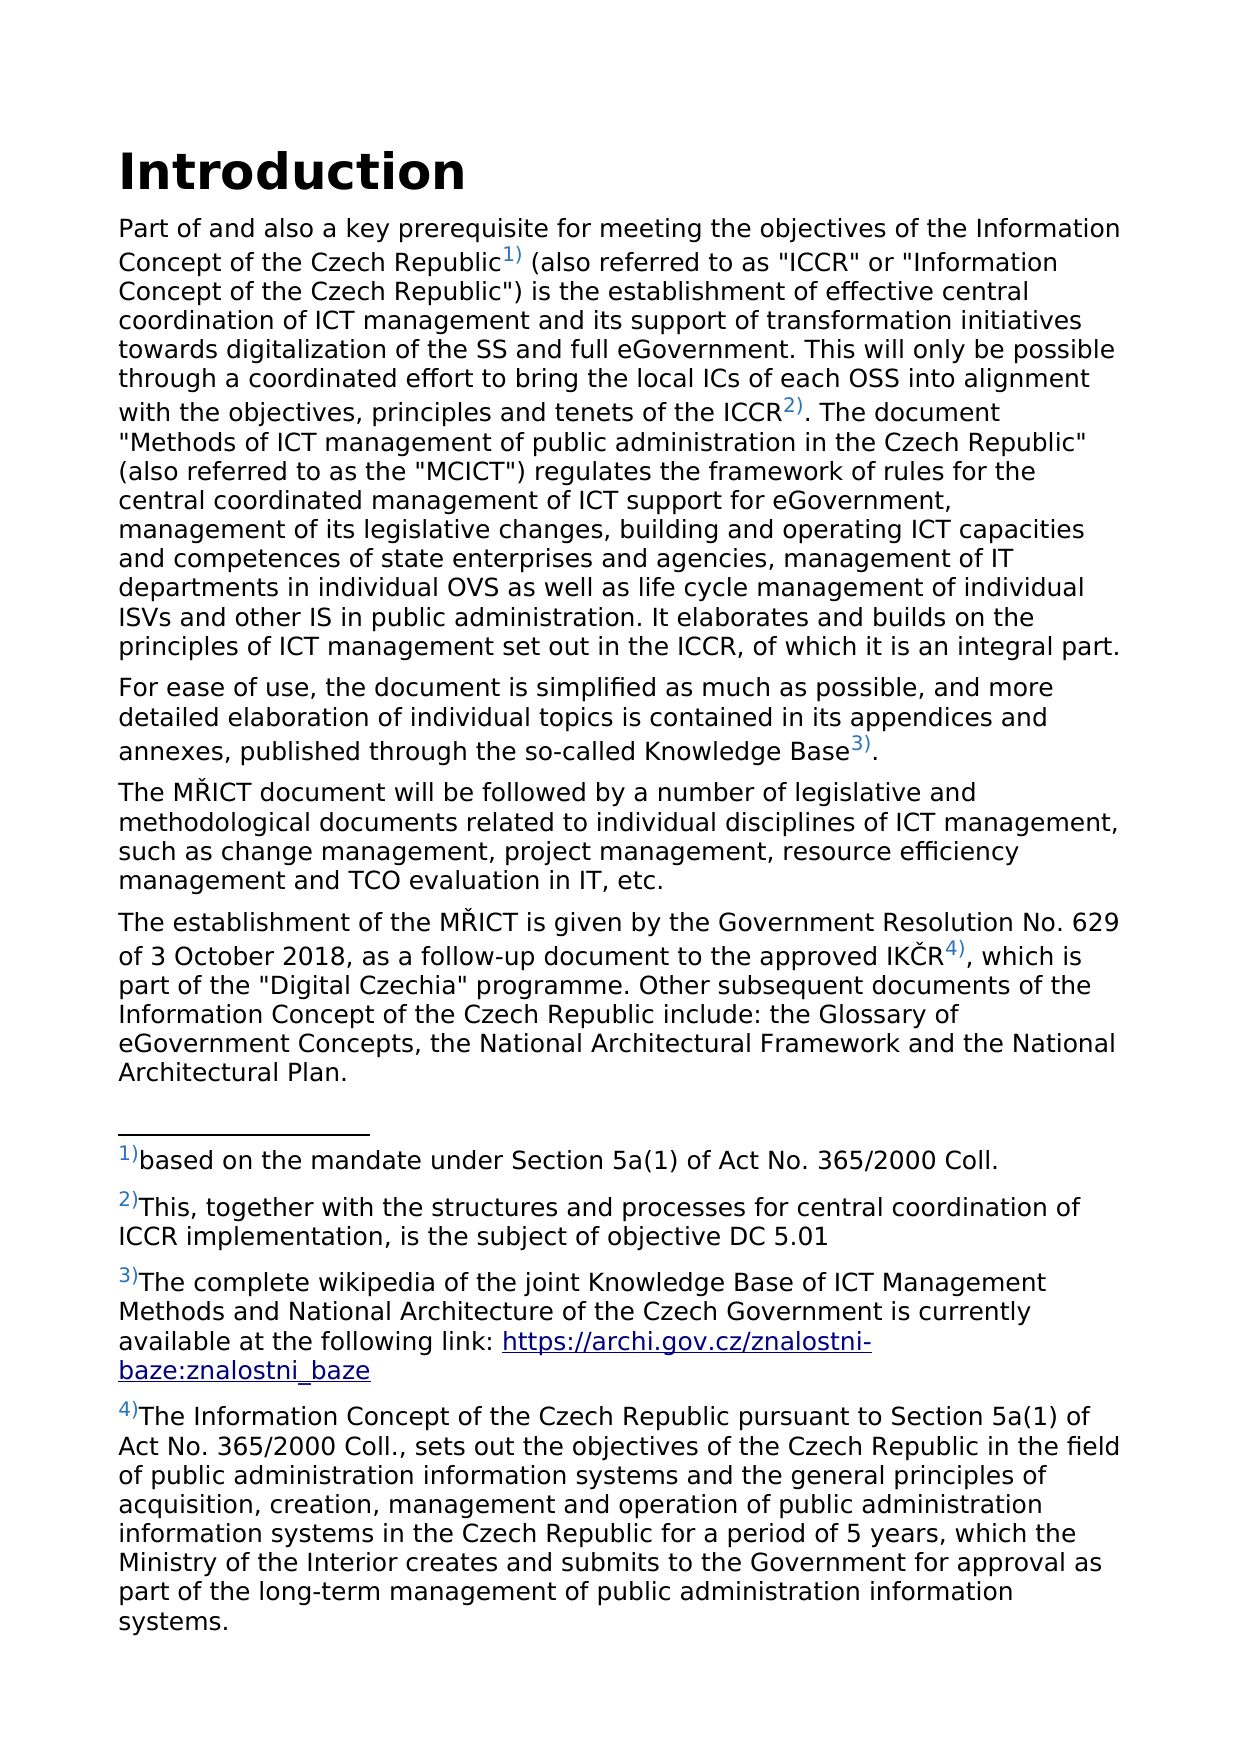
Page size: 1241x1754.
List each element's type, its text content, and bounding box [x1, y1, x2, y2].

text For ease of use, the document is simplified as much as possible, and more detailed elaboration of individual topics is contained in its appendices and annexes, published through the so-called Knowledge Base. [118, 674, 1122, 766]
subtitle Introduction [118, 143, 1122, 201]
text based on the mandate under Section 5a(1) of Act No. 365/2000 Coll. [118, 1141, 1122, 1175]
text The establishment of the MŘICT is given by the Government Resolution No. 629 of 3 October 2018, as a follow-up document to the approved IKČR, which is part of the "Digital Czechia" programme. Other subsequent documents of the Information Concept of the Czech Republic include: the Glossary of eGovernment Concepts, the National Architectural Framework and the National Architectural Plan. [118, 908, 1122, 1088]
text The Information Concept of the Czech Republic pursuant to Section 5a(1) of Act No. 365/2000 Coll., sets out the objectives of the Czech Republic in the field of public administration information systems and the general principles of acquisition, creation, management and operation of public administration information systems in the Czech Republic for a period of 5 years, which the Ministry of the Interior creates and submits to the Government for approval as part of the long-term management of public administration information systems. [118, 1398, 1122, 1636]
text The complete wikipedia of the joint Knowledge Base of ICT Management Methods and National Architecture of the Czech Government is currently available at the following link: https://archi.gov.cz/znalostni-baze:znalostni_baze [118, 1263, 1122, 1385]
text The MŘICT document will be followed by a number of legislative and methodological documents related to individual disciplines of ICT management, such as change management, project management, resource efficiency management and TCO evaluation in IT, etc. [118, 778, 1122, 895]
text Part of and also a key prerequisite for meeting the objectives of the Information Concept of the Czech Republic (also referred to as "ICCR" or "Information Concept of the Czech Republic") is the establishment of effective central coordination of ICT management and its support of transformation initiatives towards digitalization of the SS and full eGovernment. This will only be possible through a coordinated effort to bring the local ICs of each OSS into alignment with the objectives, principles and tenets of the ICCR. The document "Methods of ICT management of public administration in the Czech Republic" (also referred to as the "MCICT") regulates the framework of rules for the central coordinated management of ICT support for eGovernment, management of its legislative changes, building and operating ICT capacities and competences of state enterprises and agencies, management of IT departments in individual OVS as well as life cycle management of individual ISVs and other IS in public administration. It elaborates and builds on the principles of ICT management set out in the ICCR, of which it is an integral part. [118, 214, 1122, 661]
text This, together with the structures and processes for central coordination of ICCR implementation, is the subject of objective DC 5.01 [118, 1188, 1122, 1251]
